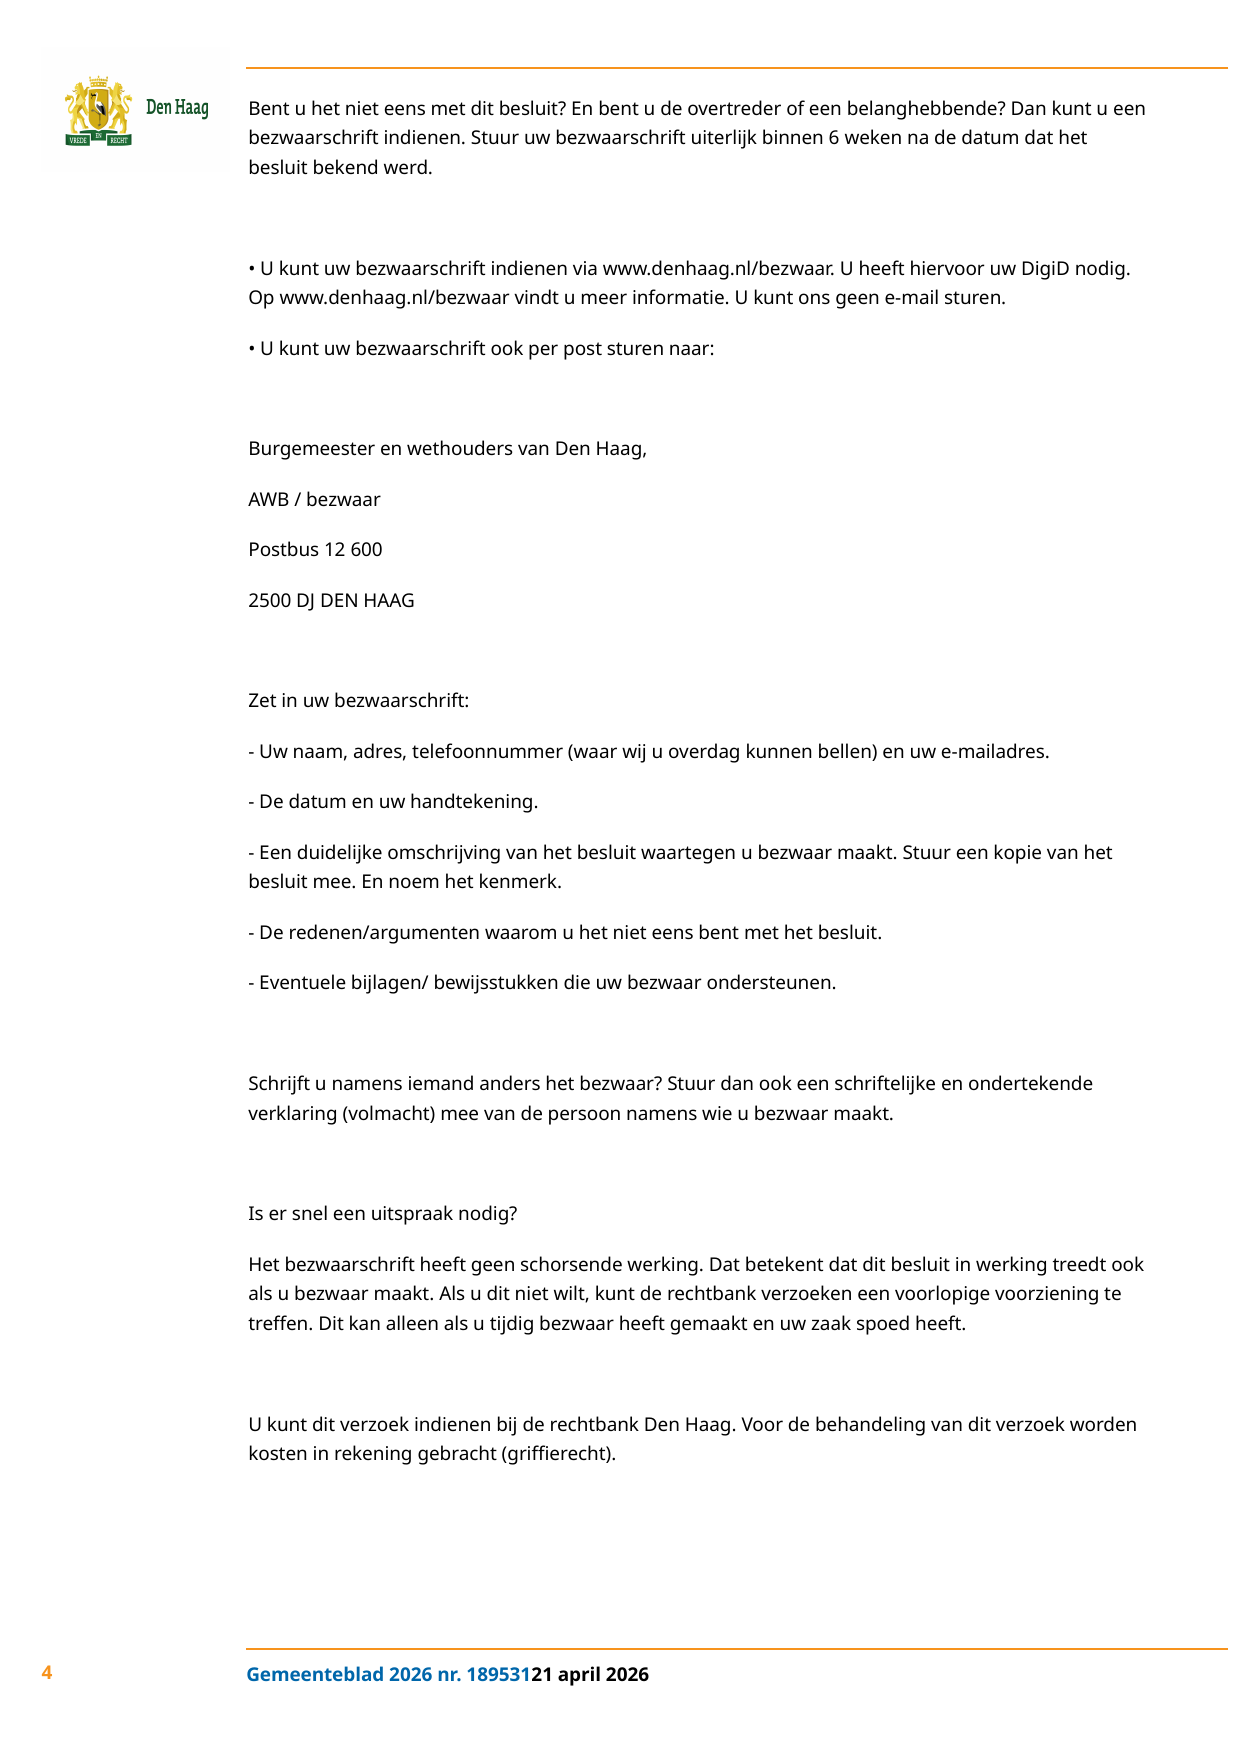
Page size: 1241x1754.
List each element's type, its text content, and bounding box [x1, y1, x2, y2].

text Schrijft u namens iemand anders het bezwaar? Stuur dan ook een schriftelijke en ondertekende verklaring (volmacht) mee van de persoon namens wie u bezwaar maakt. [248, 1070, 1152, 1126]
text Is er snel een uitspraak nodig? [248, 1201, 1152, 1226]
text • U kunt uw bezwaarschrift indienen via www.denhaag.nl/bezwaar. U heeft hiervoor uw DigiD nodig. Op www.denhaag.nl/bezwaar vindt u meer informatie. U kunt ons geen e-mail sturen. [248, 255, 1152, 310]
text Het bezwaarschrift heeft geen schorsende werking. Dat betekent dat dit besluit in werking treedt ook als u bezwaar maakt. Als u dit niet wilt, kunt de rechtbank verzoeken een voorlopige voorziening te treffen. Dit kan alleen als u tijdig bezwaar heeft gemaakt en uw zaak spoed heeft. [248, 1251, 1152, 1336]
text Burgemeester en wethouders van Den Haag, [248, 436, 1152, 461]
text - Een duidelijke omschrijving van het besluit waartegen u bezwaar maakt. Stuur een kopie van het besluit mee. En noem het kenmerk. [248, 839, 1152, 894]
text - De datum en uw handtekening. [248, 788, 1152, 814]
text Bent u het niet eens met dit besluit? En bent u de overtreder of een belanghebbende? Dan kunt u een bezwaarschrift indienen. Stuur uw bezwaarschrift uiterlijk binnen 6 weken na de datum dat het besluit bekend werd. [248, 95, 1152, 180]
picture [41, 47, 231, 172]
text AWB / bezwaar [248, 486, 1152, 512]
text • U kunt uw bezwaarschrift ook per post sturen naar: [248, 335, 1152, 361]
text Postbus 12 600 [248, 536, 1152, 562]
text Zet in uw bezwaarschrift: [248, 688, 1152, 713]
text - De redenen/argumenten waarom u het niet eens bent met het besluit. [248, 919, 1152, 945]
text - Uw naam, adres, telefoonnummer (waar wij u overdag kunnen bellen) en uw e-mailadres. [248, 738, 1152, 764]
text - Eventuele bijlagen/ bewijsstukken die uw bezwaar ondersteunen. [248, 969, 1152, 995]
text U kunt dit verzoek indienen bij de rechtbank Den Haag. Voor de behandeling van dit verzoek worden kosten in rekening gebracht (griffierecht). [248, 1411, 1152, 1466]
text 2500 DJ DEN HAAG [248, 587, 1152, 613]
